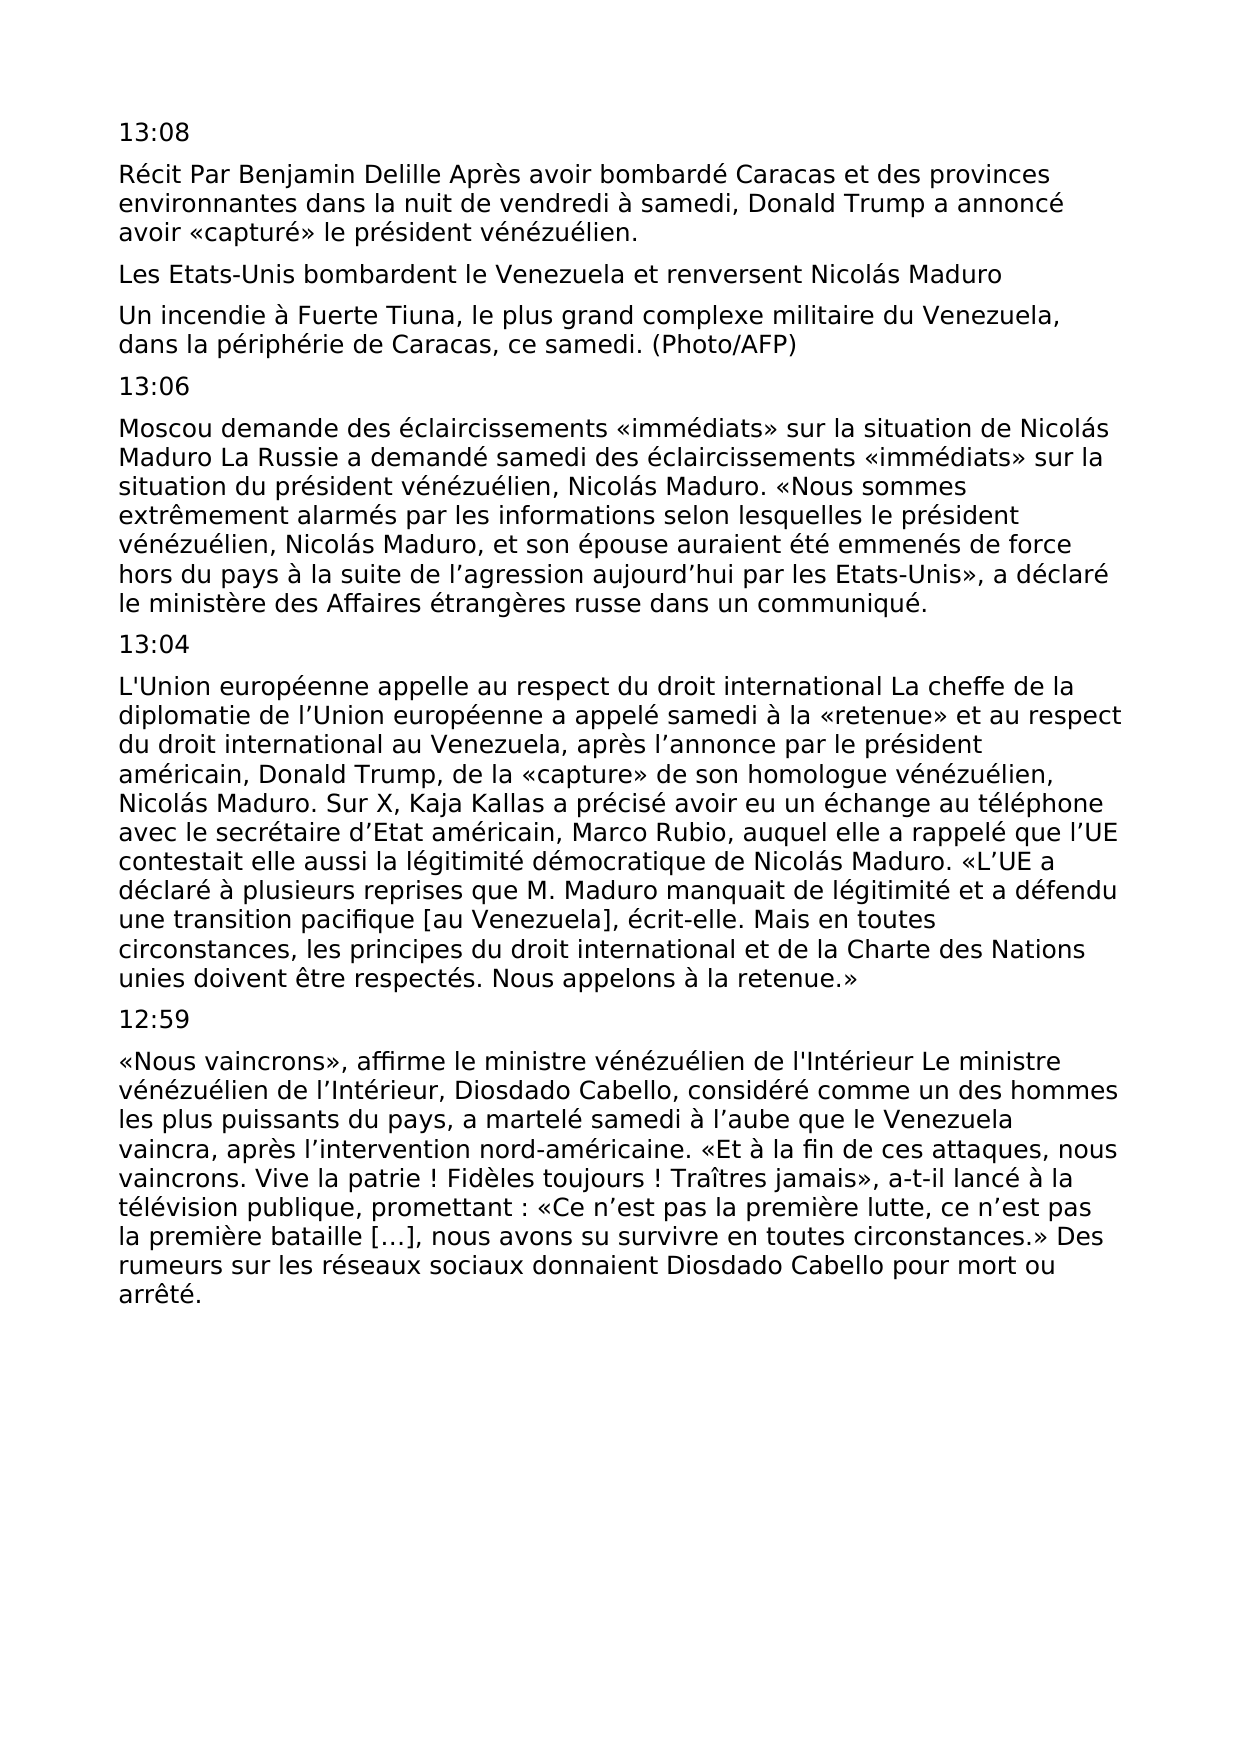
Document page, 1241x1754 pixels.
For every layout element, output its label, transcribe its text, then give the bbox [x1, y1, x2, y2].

text Les Etats-Unis bombardent le Venezuela et renversent Nicolás Maduro [118, 260, 1122, 289]
text «Nous vaincrons», affirme le ministre vénézuélien de l'Intérieur Le ministre vénézuélien de l’Intérieur, Diosdado Cabello, considéré comme un des hommes les plus puissants du pays, a martelé samedi à l’aube que le Venezuela vaincra, après l’intervention nord-américaine. «Et à la fin de ces attaques, nous vaincrons. Vive la patrie ! Fidèles toujours ! Traîtres jamais», a-t-il lancé à la télévision publique, promettant : «Ce n’est pas la première lutte, ce n’est pas la première bataille […], nous avons su survivre en toutes circonstances.» Des rumeurs sur les réseaux sociaux donnaient Diosdado Cabello pour mort ou arrêté. [118, 1047, 1122, 1310]
text 13:04 [118, 631, 1122, 660]
text 13:08 [118, 118, 1122, 147]
text 13:06 [118, 372, 1122, 401]
text Un incendie à Fuerte Tiuna, le plus grand complexe militaire du Venezuela, dans la périphérie de Caracas, ce samedi. (Photo/AFP) [118, 301, 1122, 360]
text 12:59 [118, 1006, 1122, 1035]
text Moscou demande des éclaircissements «immédiats» sur la situation de Nicolás Maduro La Russie a demandé samedi des éclaircissements «immédiats» sur la situation du président vénézuélien, Nicolás Maduro. «Nous sommes extrêmement alarmés par les informations selon lesquelles le président vénézuélien, Nicolás Maduro, et son épouse auraient été emmenés de force hors du pays à la suite de l’agression aujourd’hui par les Etats-Unis», a déclaré le ministère des Affaires étrangères russe dans un communiqué. [118, 414, 1122, 618]
text Récit Par Benjamin Delille Après avoir bombardé Caracas et des provinces environnantes dans la nuit de vendredi à samedi, Donald Trump a annoncé avoir «capturé» le président vénézuélien. [118, 160, 1122, 247]
text L'Union européenne appelle au respect du droit international La cheffe de la diplomatie de l’Union européenne a appelé samedi à la «retenue» et au respect du droit international au Venezuela, après l’annonce par le président américain, Donald Trump, de la «capture» de son homologue vénézuélien, Nicolás Maduro. Sur X, Kaja Kallas a précisé avoir eu un échange au téléphone avec le secrétaire d’Etat américain, Marco Rubio, auquel elle a rappelé que l’UE contestait elle aussi la légitimité démocratique de Nicolás Maduro. «L’UE a déclaré à plusieurs reprises que M. Maduro manquait de légitimité et a défendu une transition pacifique [au Venezuela], écrit-elle. Mais en toutes circonstances, les principes du droit international et de la Charte des Nations unies doivent être respectés. Nous appelons à la retenue.» [118, 672, 1122, 993]
